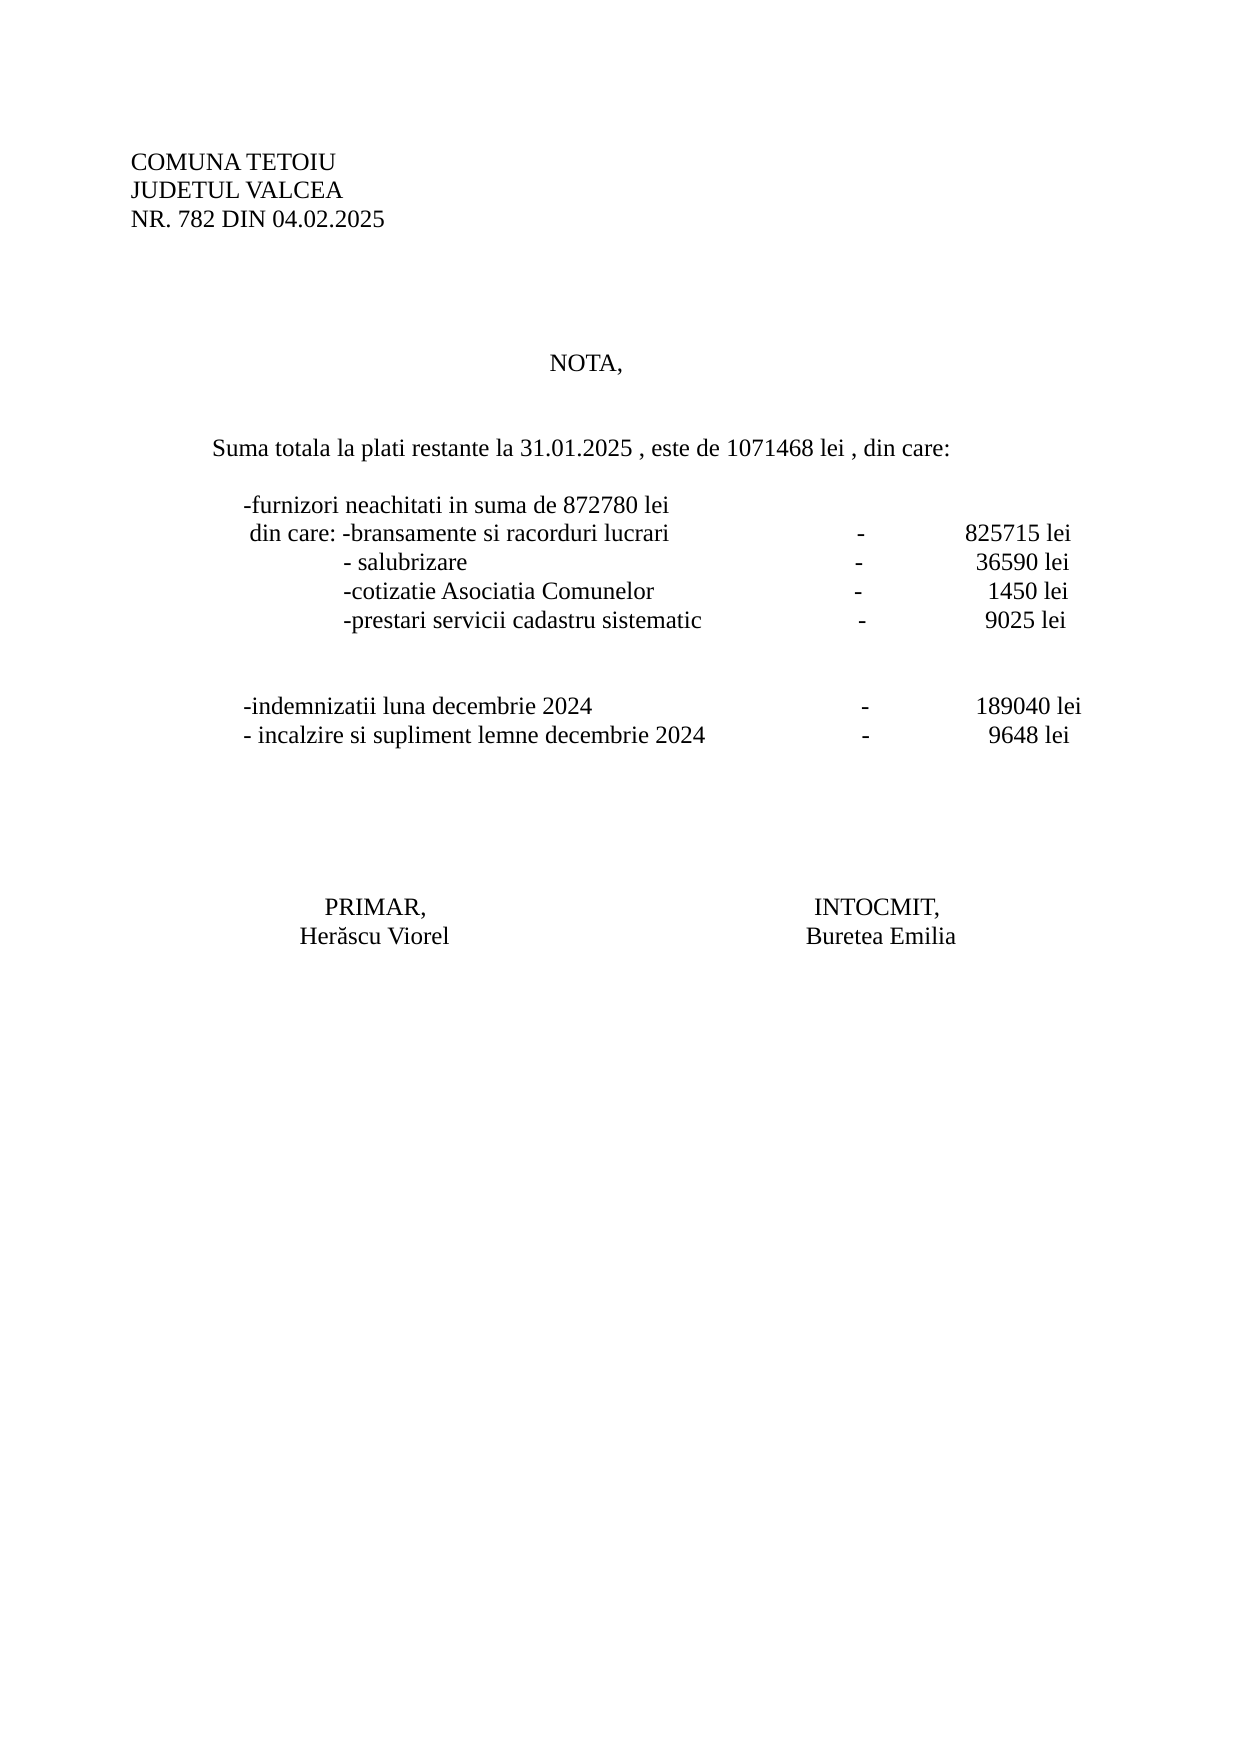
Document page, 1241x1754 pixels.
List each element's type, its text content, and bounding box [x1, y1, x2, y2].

text - incalzire si supliment lemne decembrie 2024 - 9648 lei [118, 720, 1122, 748]
text - salubrizare - 36590 lei [118, 547, 1122, 576]
text Herăscu Viorel Buretea Emilia [118, 921, 1122, 950]
text NOTA, [118, 348, 1122, 377]
text PRIMAR, INTOCMIT, [118, 892, 1122, 921]
text Suma totala la plati restante la 31.01.2025 , este de 1071468 lei , din care: [118, 433, 1122, 462]
text -indemnizatii luna decembrie 2024 - 189040 lei [118, 691, 1122, 720]
text -cotizatie Asociatia Comunelor - 1450 lei [118, 576, 1122, 605]
text COMUNA TETOIU [118, 147, 1122, 176]
text -furnizori neachitati in suma de 872780 lei [118, 490, 1122, 518]
text din care: -bransamente si racorduri lucrari - 825715 lei [118, 518, 1122, 547]
text NR. 782 DIN 04.02.2025 [118, 204, 1122, 233]
text -prestari servicii cadastru sistematic - 9025 lei [118, 605, 1122, 633]
text JUDETUL VALCEA [118, 176, 1122, 204]
